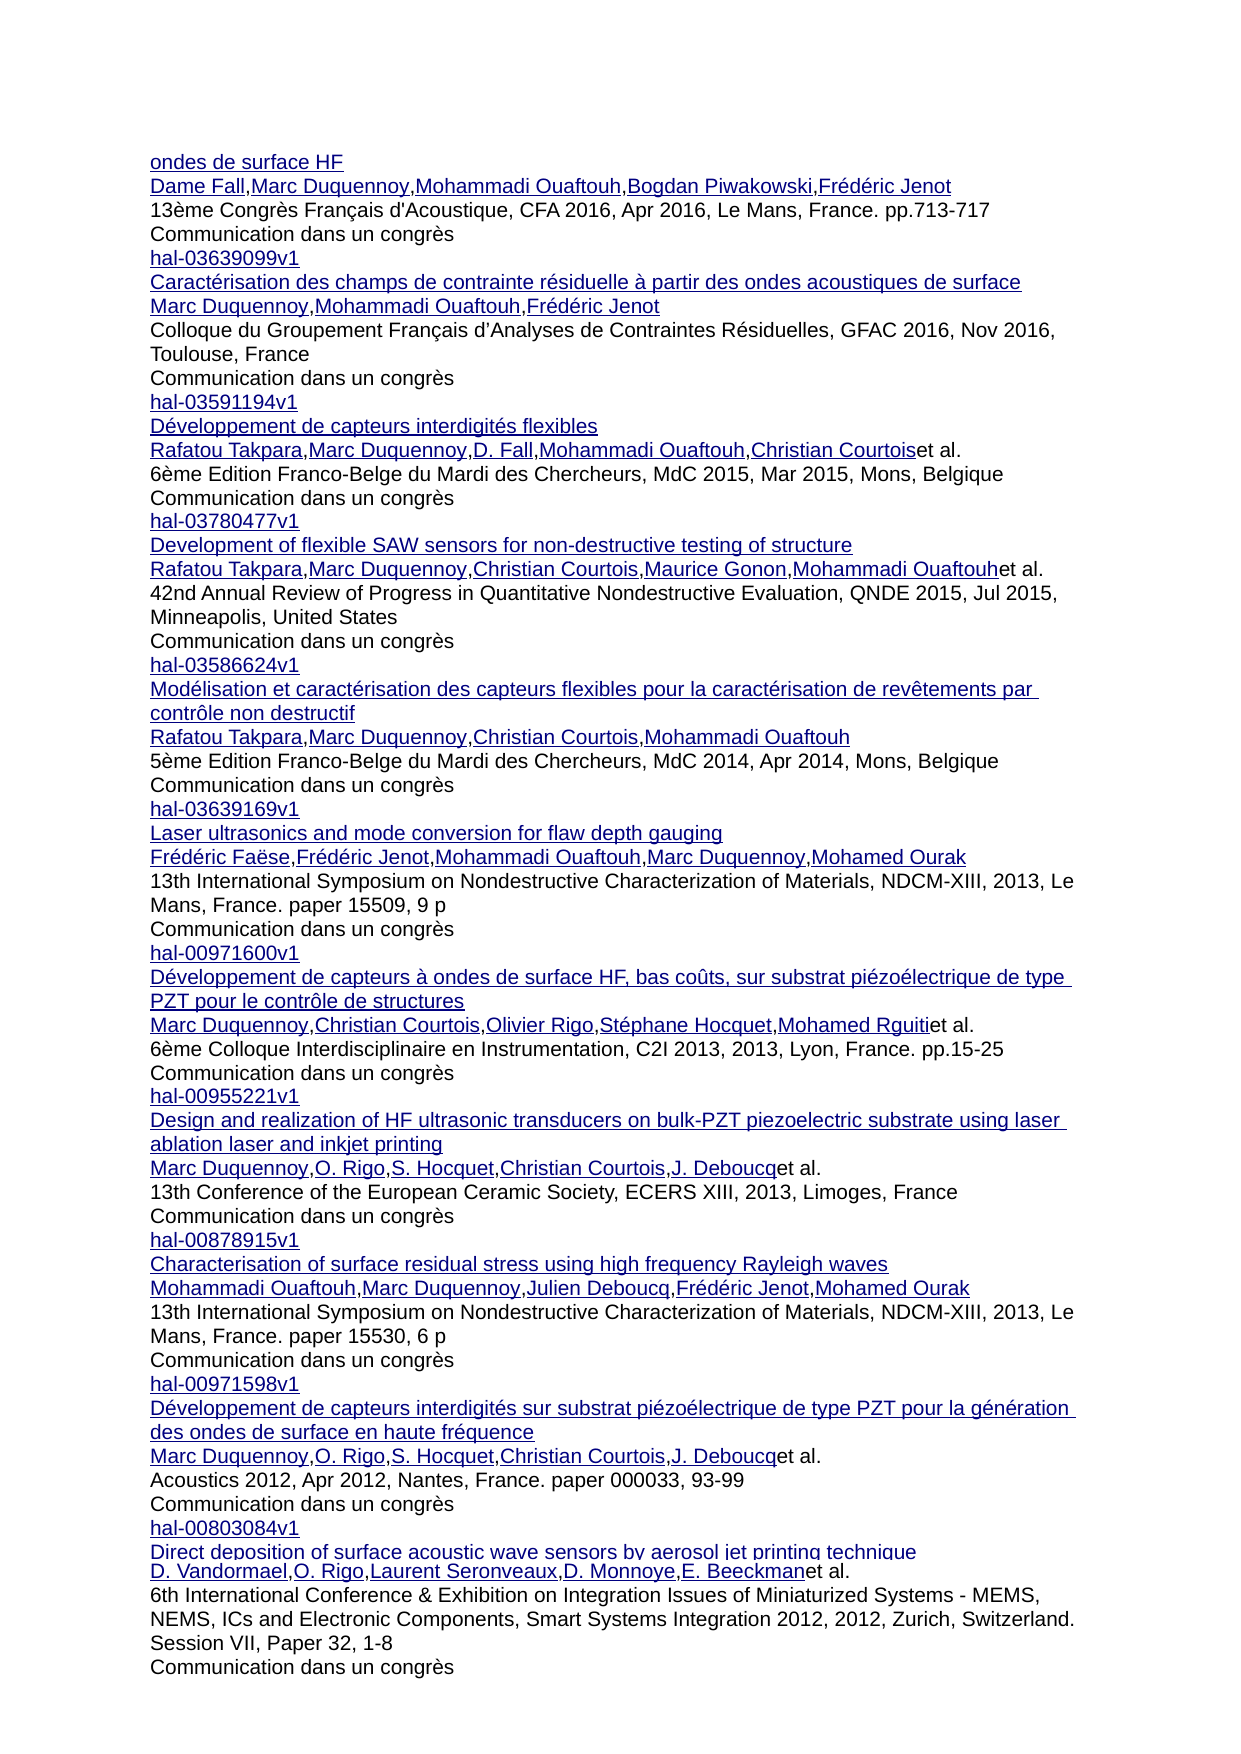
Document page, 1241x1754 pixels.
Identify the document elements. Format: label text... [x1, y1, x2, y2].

table_cell Caractérisation des champs de contrainte résiduelle à partir des ondes acoustiques de surface Marc Duquennoy,Mohammadi Ouaftouh,Frédéric Jenot Colloque du Groupement Français d’Analyses de Contraintes Résiduelles, GFAC 2016, Nov 2016, Toulouse, France Communication dans un congrès hal-03591194v1 [150, 270, 1090, 413]
table_cell Développement de capteurs interdigités sur substrat piézoélectrique de type PZT pour la génération des ondes de surface en haute fréquence Marc Duquennoy,O. Rigo,S. Hocquet,Christian Courtois,J. Deboucqet al. Acoustics 2012, Apr 2012, Nantes, France. paper 000033, 93-99 Communication dans un congrès hal-00803084v1 [150, 1396, 1090, 1539]
table_cell Design and realization of HF ultrasonic transducers on bulk-PZT piezoelectric substrate using laser ablation laser and inkjet printing Marc Duquennoy,O. Rigo,S. Hocquet,Christian Courtois,J. Deboucqet al. 13th Conference of the European Ceramic Society, ECERS XIII, 2013, Limoges, France Communication dans un congrès hal-00878915v1 [150, 1108, 1090, 1252]
table_cell Characterisation of surface residual stress using high frequency Rayleigh waves Mohammadi Ouaftouh,Marc Duquennoy,Julien Deboucq,Frédéric Jenot,Mohamed Ourak 13th International Symposium on Nondestructive Characterization of Materials, NDCM-XIII, 2013, Le Mans, France. paper 15530, 6 p Communication dans un congrès hal-00971598v1 [150, 1252, 1090, 1396]
table_cell ondes de surface HF Dame Fall,Marc Duquennoy,Mohammadi Ouaftouh,Bogdan Piwakowski,Frédéric Jenot 13ème Congrès Français d'Acoustique, CFA 2016, Apr 2016, Le Mans, France. pp.713-717 Communication dans un congrès hal-03639099v1 [150, 150, 1090, 270]
table_cell Development of flexible SAW sensors for non-destructive testing of structure Rafatou Takpara,Marc Duquennoy,Christian Courtois,Maurice Gonon,Mohammadi Ouaftouhet al. 42nd Annual Review of Progress in Quantitative Nondestructive Evaluation, QNDE 2015, Jul 2015, Minneapolis, United States Communication dans un congrès hal-03586624v1 [150, 533, 1090, 677]
table_cell Laser ultrasonics and mode conversion for flaw depth gauging Frédéric Faëse,Frédéric Jenot,Mohammadi Ouaftouh,Marc Duquennoy,Mohamed Ourak 13th International Symposium on Nondestructive Characterization of Materials, NDCM-XIII, 2013, Le Mans, France. paper 15509, 9 p Communication dans un congrès hal-00971600v1 [150, 821, 1090, 964]
table_cell Direct deposition of surface acoustic wave sensors by aerosol jet printing technique D. Vandormael,O. Rigo,Laurent Seronveaux,D. Monnoye,E. Beeckmanet al. 6th International Conference & Exhibition on Integration Issues of Miniaturized Systems - MEMS, NEMS, ICs and Electronic Components, Smart Systems Integration 2012, 2012, Zurich, Switzerland. Session VII, Paper 32, 1-8 Communication dans un congrès [150, 1540, 1090, 1679]
table_cell Développement de capteurs à ondes de surface HF, bas coûts, sur substrat piézoélectrique de type PZT pour le contrôle de structures Marc Duquennoy,Christian Courtois,Olivier Rigo,Stéphane Hocquet,Mohamed Rguitiet al. 6ème Colloque Interdisciplinaire en Instrumentation, C2I 2013, 2013, Lyon, France. pp.15-25 Communication dans un congrès hal-00955221v1 [150, 965, 1090, 1108]
table_cell Développement de capteurs interdigités flexibles Rafatou Takpara,Marc Duquennoy,D. Fall,Mohammadi Ouaftouh,Christian Courtoiset al. 6ème Edition Franco-Belge du Mardi des Chercheurs, MdC 2015, Mar 2015, Mons, Belgique Communication dans un congrès hal-03780477v1 [150, 414, 1090, 533]
table_cell Modélisation et caractérisation des capteurs flexibles pour la caractérisation de revêtements par contrôle non destructif Rafatou Takpara,Marc Duquennoy,Christian Courtois,Mohammadi Ouaftouh 5ème Edition Franco-Belge du Mardi des Chercheurs, MdC 2014, Apr 2014, Mons, Belgique Communication dans un congrès hal-03639169v1 [150, 677, 1090, 821]
